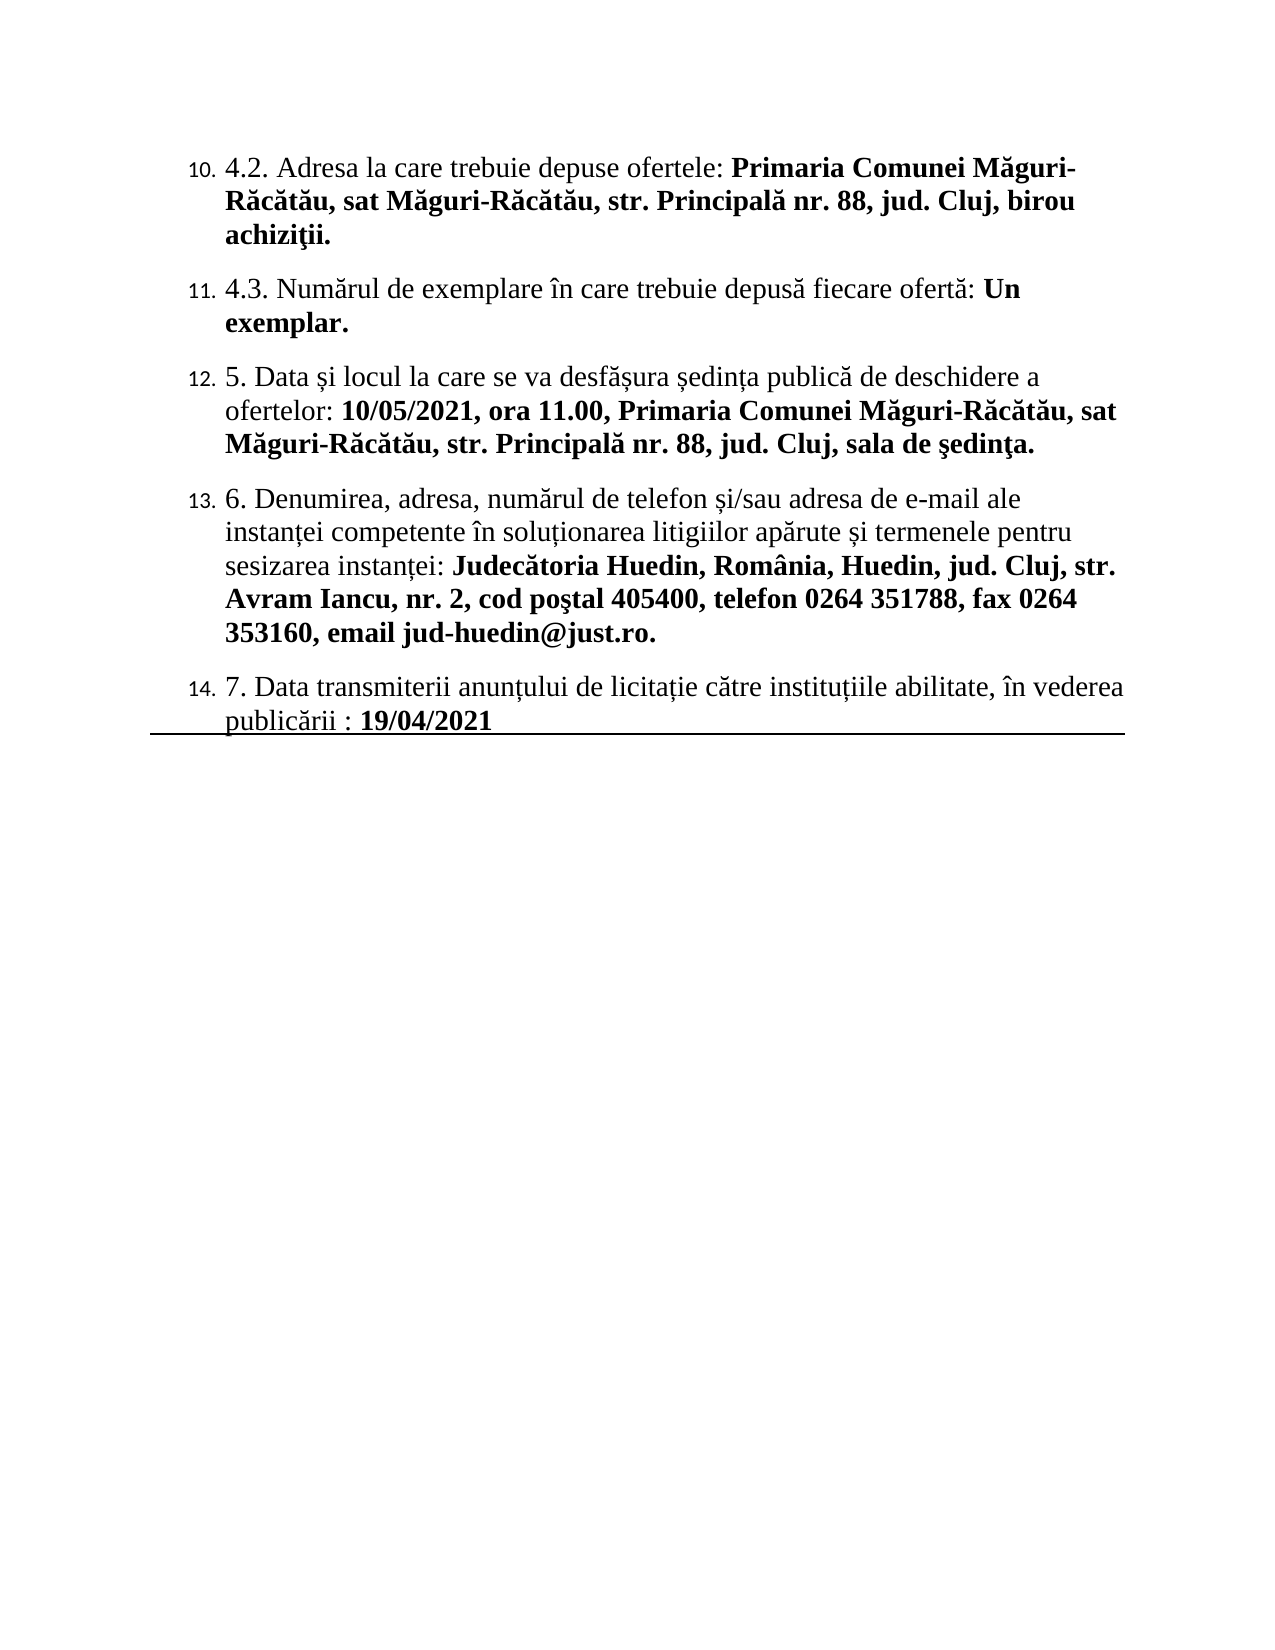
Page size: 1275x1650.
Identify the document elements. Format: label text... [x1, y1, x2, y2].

list 6. Denumirea, adresa, numărul de telefon și/sau adresa de e-mail ale instanței competente în soluționarea litigiilor apărute și termenele pentru sesizarea instanței: Judecătoria Huedin, România, Huedin, jud. Cluj, str. Avram Iancu, nr. 2, cod poştal 405400, telefon 0264 351788, fax 0264 353160, email jud-huedin@just.ro. [187, 481, 1125, 648]
list 4.3. Numărul de exemplare în care trebuie depusă fiecare ofertă: Un exemplar. [187, 271, 1125, 338]
list 7. Data transmiterii anunțului de licitație către instituțiile abilitate, în vederea publicării : 19/04/2021 [187, 669, 1125, 733]
list 4.2. Adresa la care trebuie depuse ofertele: Primaria Comunei Măguri-Răcătău, sat Măguri-Răcătău, str. Principală nr. 88, jud. Cluj, birou achiziţii. [187, 150, 1125, 251]
list 5. Data și locul la care se va desfășura ședința publică de deschidere a ofertelor: 10/05/2021, ora 11.00, Primaria Comunei Măguri-Răcătău, sat Măguri-Răcătău, str. Principală nr. 88, jud. Cluj, sala de şedinţa. [187, 359, 1125, 460]
